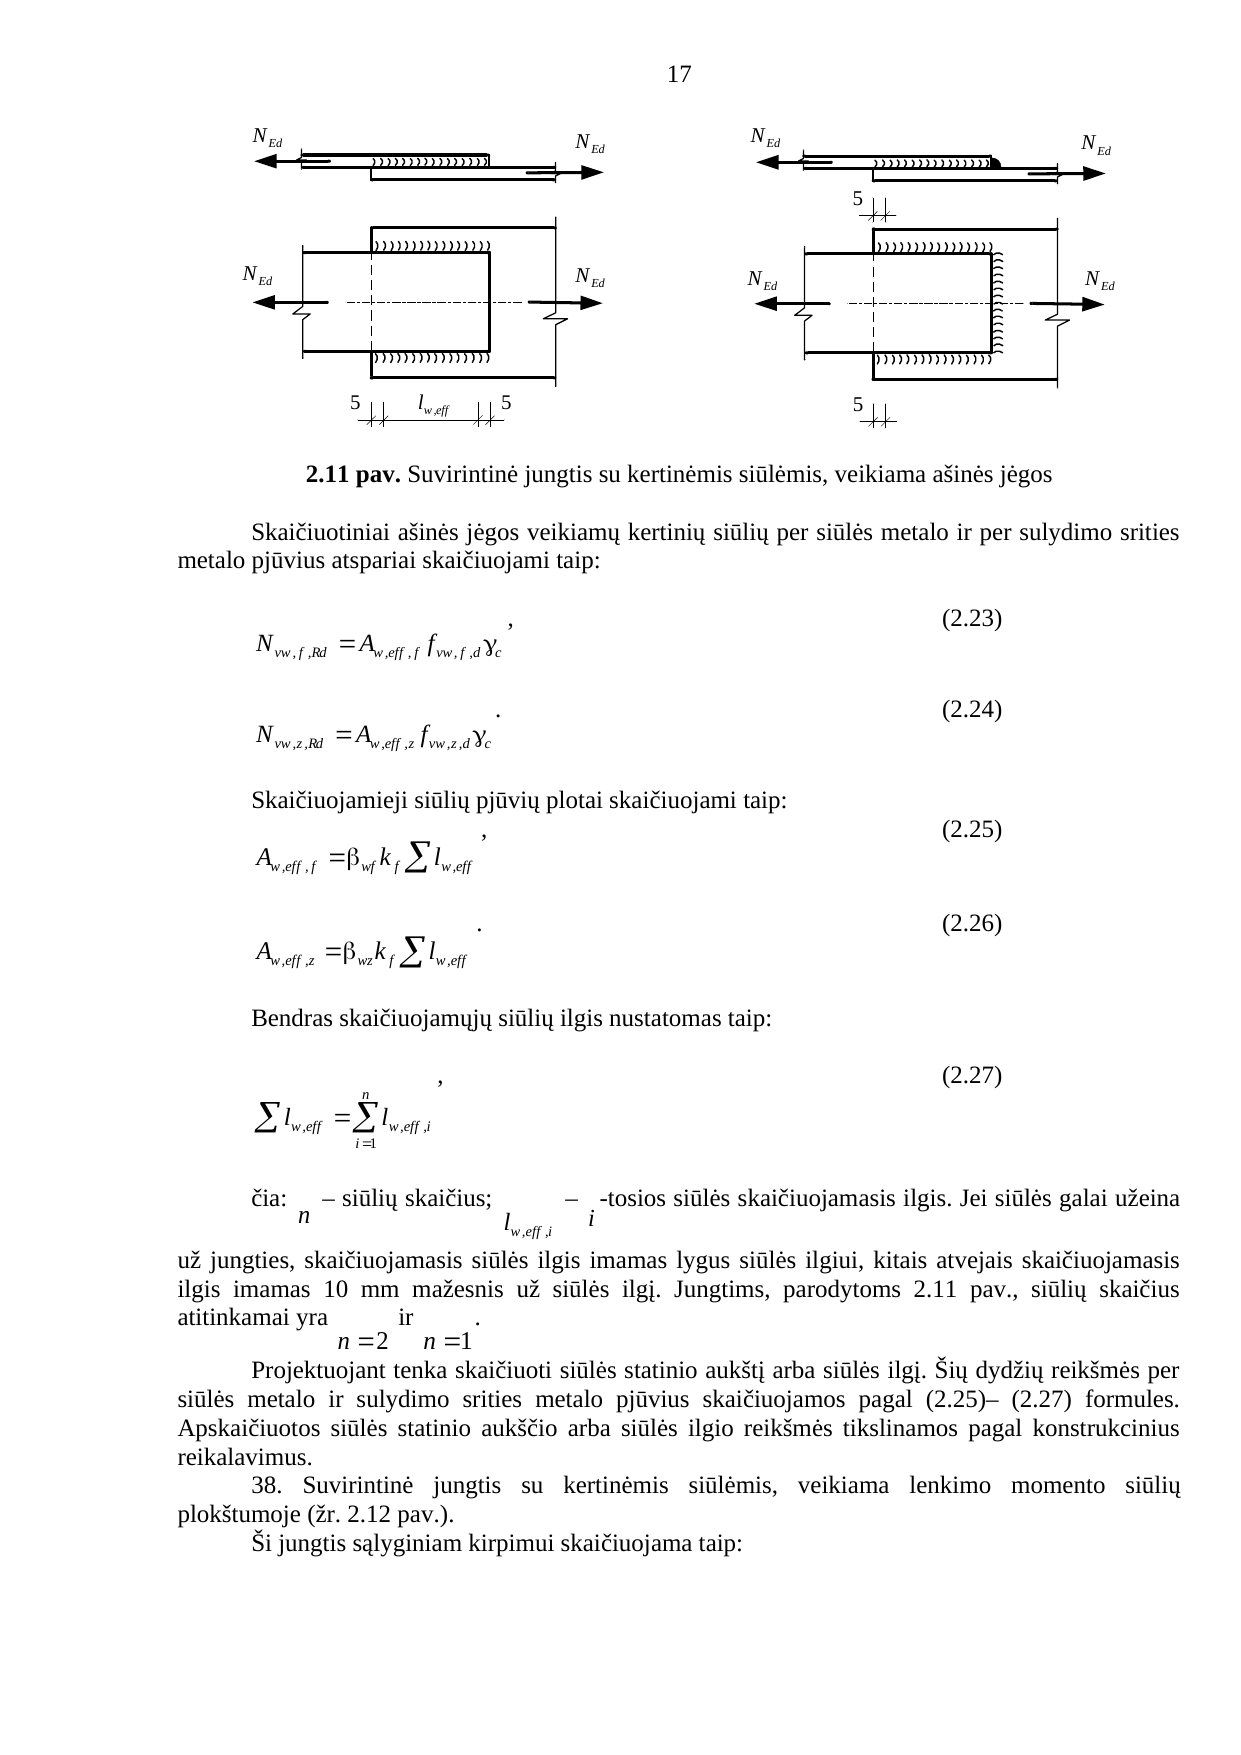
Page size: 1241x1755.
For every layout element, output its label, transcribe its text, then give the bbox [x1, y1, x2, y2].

text Bendras skaičiuojamųjų siūlių ilgis nustatomas taip: [177, 1003, 1181, 1031]
text , (2.23) [177, 603, 1181, 666]
text Skaičiuotiniai ašinės jėgos veikiamų kertinių siūlių per siūlės metalo ir per sulydimo srities metalo pjūvius atspariai skaičiuojami taip: [177, 517, 1181, 574]
text 2.11 pav. Suvirintinė jungtis su kertinėmis siūlėmis, veikiama ašinės jėgos [177, 459, 1181, 488]
text . (2.26) [177, 908, 1181, 974]
text Projektuojant tenka skaičiuoti siūlės statinio aukštį arba siūlės ilgį. Šių dydžių reikšmės per siūlės metalo ir sulydimo srities metalo pjūvius skaičiuojamos pagal (2.25)– (2.27) formules. Apskaičiuotos siūlės statinio aukščio arba siūlės ilgio reikšmės tikslinamos pagal konstrukcinius reikalavimus. [177, 1356, 1181, 1471]
text čia: – siūlių skaičius; – -tosios siūlės skaičiuojamasis ilgis. Jei siūlės galai užeina už jungties, skaičiuojamasis siūlės ilgis imamas lygus siūlės ilgiui, kitais atvejais skaičiuojamasis ilgis imamas 10 mm mažesnis už siūlės ilgį. Jungtims, parodytoms 2.11 pav., siūlių skaičius atitinkamai yra ir . [177, 1183, 1181, 1356]
table_cell [679, 118, 1181, 431]
text Skaičiuojamieji siūlių pjūvių plotai skaičiuojami taip: [177, 785, 1181, 814]
text 38. Suvirintinė jungtis su kertinėmis siūlėmis, veikiama lenkimo momento siūlių plokštumoje (žr. 2.12 pav.). [177, 1471, 1181, 1528]
table_cell [177, 118, 679, 431]
text , (2.25) [177, 814, 1181, 880]
text Ši jungtis sąlyginiam kirpimui skaičiuojama taip: [177, 1528, 1181, 1557]
text , (2.27) [177, 1060, 1181, 1154]
text . (2.24) [177, 694, 1181, 757]
